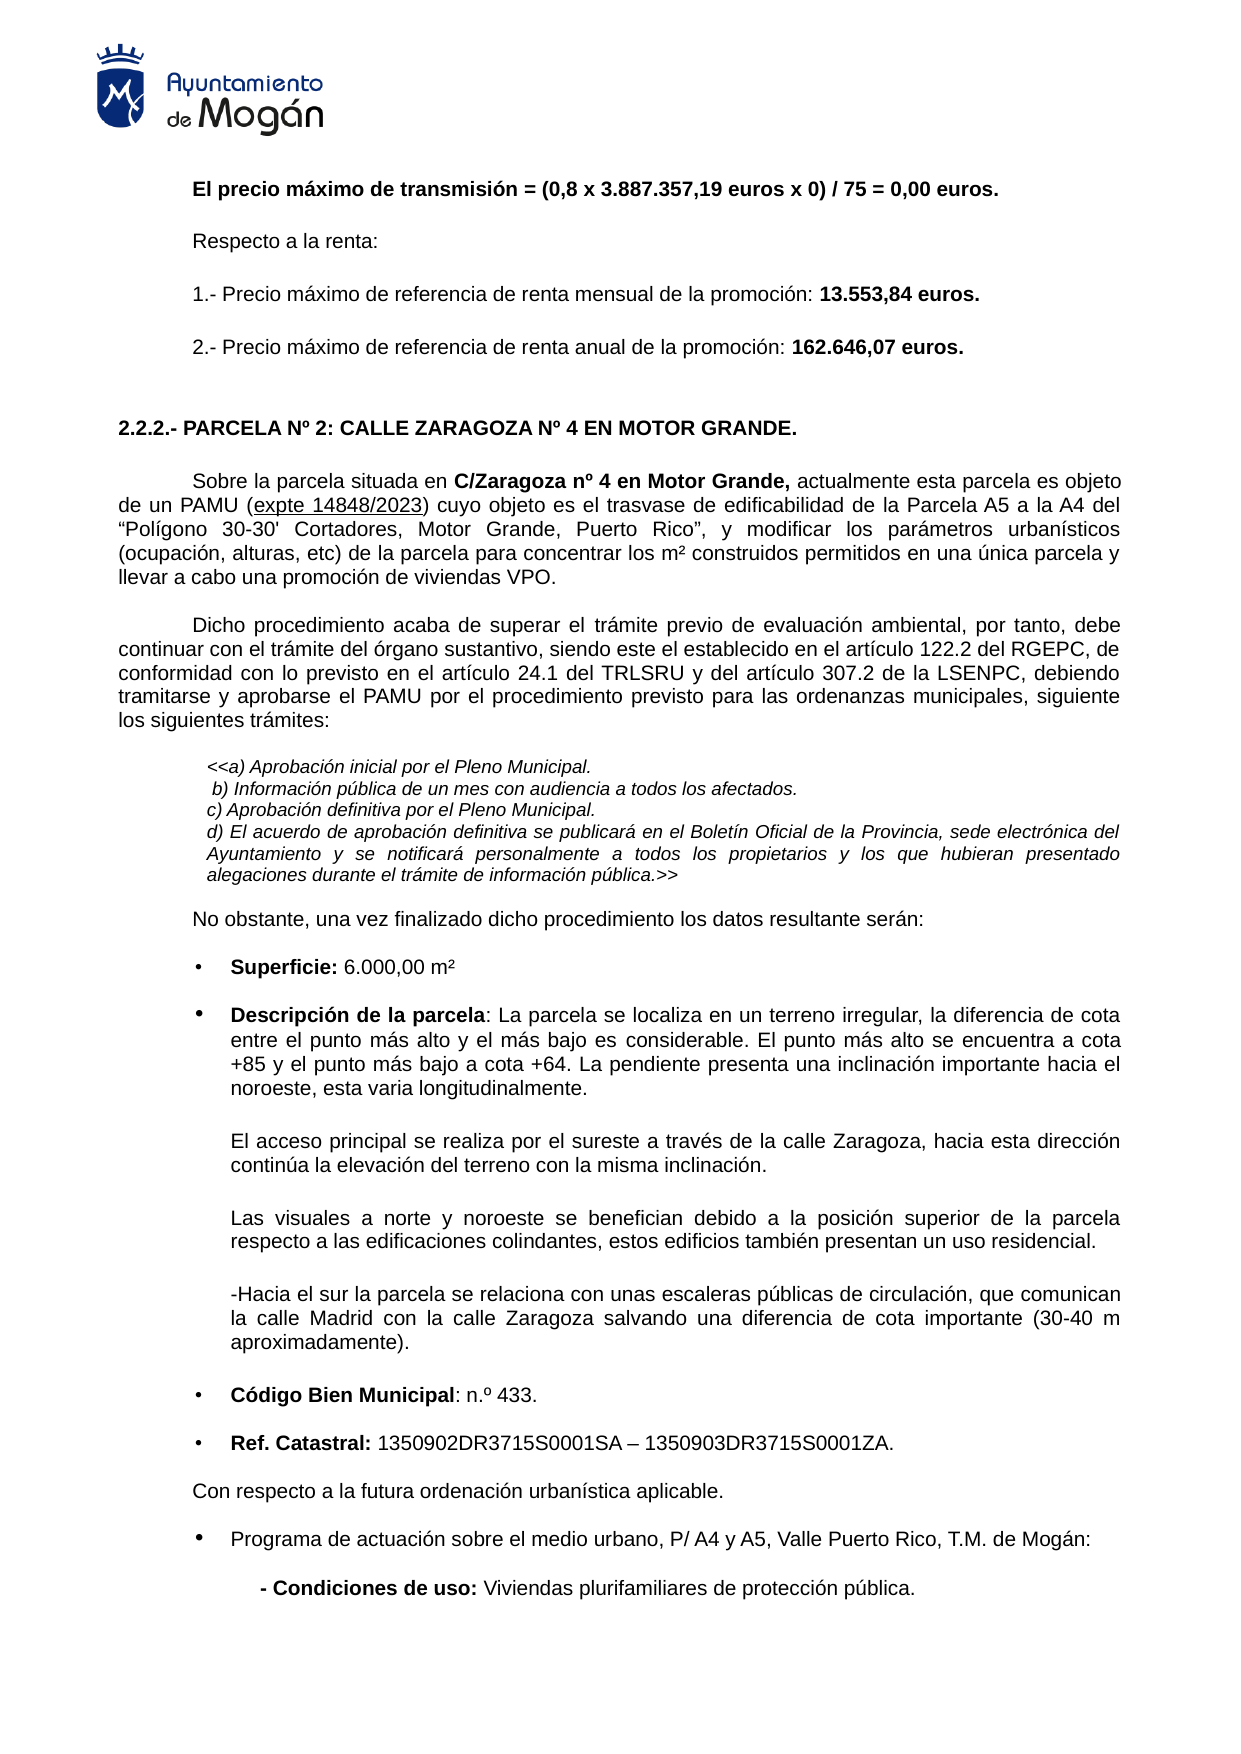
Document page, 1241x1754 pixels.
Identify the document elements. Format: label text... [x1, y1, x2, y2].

list Descripción de la parcela: La parcela se localiza en un terreno irregular, la diferencia de cota entre el punto más alto y el más bajo es considerable. El punto más alto se encuentra a cota +85 y el punto más bajo a cota +64. La pendiente presenta una inclinación importante hacia el noroeste, esta varia longitudinalmente. [195, 1003, 1122, 1100]
text c) Aprobación definitiva por el Pleno Municipal. [207, 799, 1122, 821]
list Código Bien Municipal: n.º 433. [195, 1383, 1122, 1407]
text d) El acuerdo de aprobación definitiva se publicará en el Boletín Oficial de la Provincia, sede electrónica del Ayuntamiento y se notificará personalmente a todos los propietarios y los que hubieran presentado alegaciones durante el trámite de información pública.>> [207, 821, 1122, 886]
list Ref. Catastral: 1350902DR3715S0001SA – 1350903DR3715S0001ZA. [195, 1431, 1122, 1455]
list -Hacia el sur la parcela se relaciona con unas escaleras públicas de circulación, que comunican la calle Madrid con la calle Zaragoza salvando una diferencia de cota importante (30-40 m aproximadamente). [195, 1282, 1122, 1354]
text b) Información pública de un mes con audiencia a todos los afectados. [207, 778, 1122, 799]
picture [82, 22, 340, 154]
text Con respecto a la futura ordenación urbanística aplicable. [118, 1479, 1122, 1503]
list Las visuales a norte y noroeste se benefician debido a la posición superior de la parcela respecto a las edificaciones colindantes, estos edificios también presentan un uso residencial. [195, 1205, 1122, 1253]
text 1.- Precio máximo de referencia de renta mensual de la promoción: 13.553,84 euros. [118, 282, 1122, 306]
list El acceso principal se realiza por el sureste a través de la calle Zaragoza, hacia esta dirección continúa la elevación del terreno con la misma inclinación. [195, 1129, 1122, 1177]
text Respecto a la renta: [118, 229, 1122, 253]
list Superficie: 6.000,00 m² [195, 955, 1122, 979]
text <<a) Aprobación inicial por el Pleno Municipal. [207, 756, 1122, 778]
text Sobre la parcela situada en C/Zaragoza nº 4 en Motor Grande, actualmente esta parcela es objeto de un PAMU (expte 14848/2023) cuyo objeto es el trasvase de edificabilidad de la Parcela A5 a la A4 del “Polígono 30-30' Cortadores, Motor Grande, Puerto Rico”, y modificar los parámetros urbanísticos (ocupación, alturas, etc) de la parcela para concentrar los m² construidos permitidos en una única parcela y llevar a cabo una promoción de viviendas VPO. [118, 469, 1122, 588]
text El precio máximo de transmisión = (0,8 x 3.887.357,19 euros x 0) / 75 = 0,00 euros. [118, 176, 1122, 200]
subtitle 2.2.2.- PARCELA Nº 2: CALLE ZARAGOZA Nº 4 EN MOTOR GRANDE. [118, 416, 1122, 440]
list Programa de actuación sobre el medio urbano, P/ A4 y A5, Valle Puerto Rico, T.M. de Mogán: [195, 1527, 1122, 1552]
text 2.- Precio máximo de referencia de renta anual de la promoción: 162.646,07 euros. [118, 334, 1122, 358]
text No obstante, una vez finalizado dicho procedimiento los datos resultante serán: [118, 907, 1122, 931]
text - Condiciones de uso: Viviendas plurifamiliares de protección pública. [260, 1576, 1122, 1599]
text Dicho procedimiento acaba de superar el trámite previo de evaluación ambiental, por tanto, debe continuar con el trámite del órgano sustantivo, siendo este el establecido en el artículo 122.2 del RGEPC, de conformidad con lo previsto en el artículo 24.1 del TRLSRU y del artículo 307.2 de la LSENPC, debiendo tramitarse y aprobarse el PAMU por el procedimiento previsto para las ordenanzas municipales, siguiente los siguientes trámites: [118, 612, 1122, 732]
